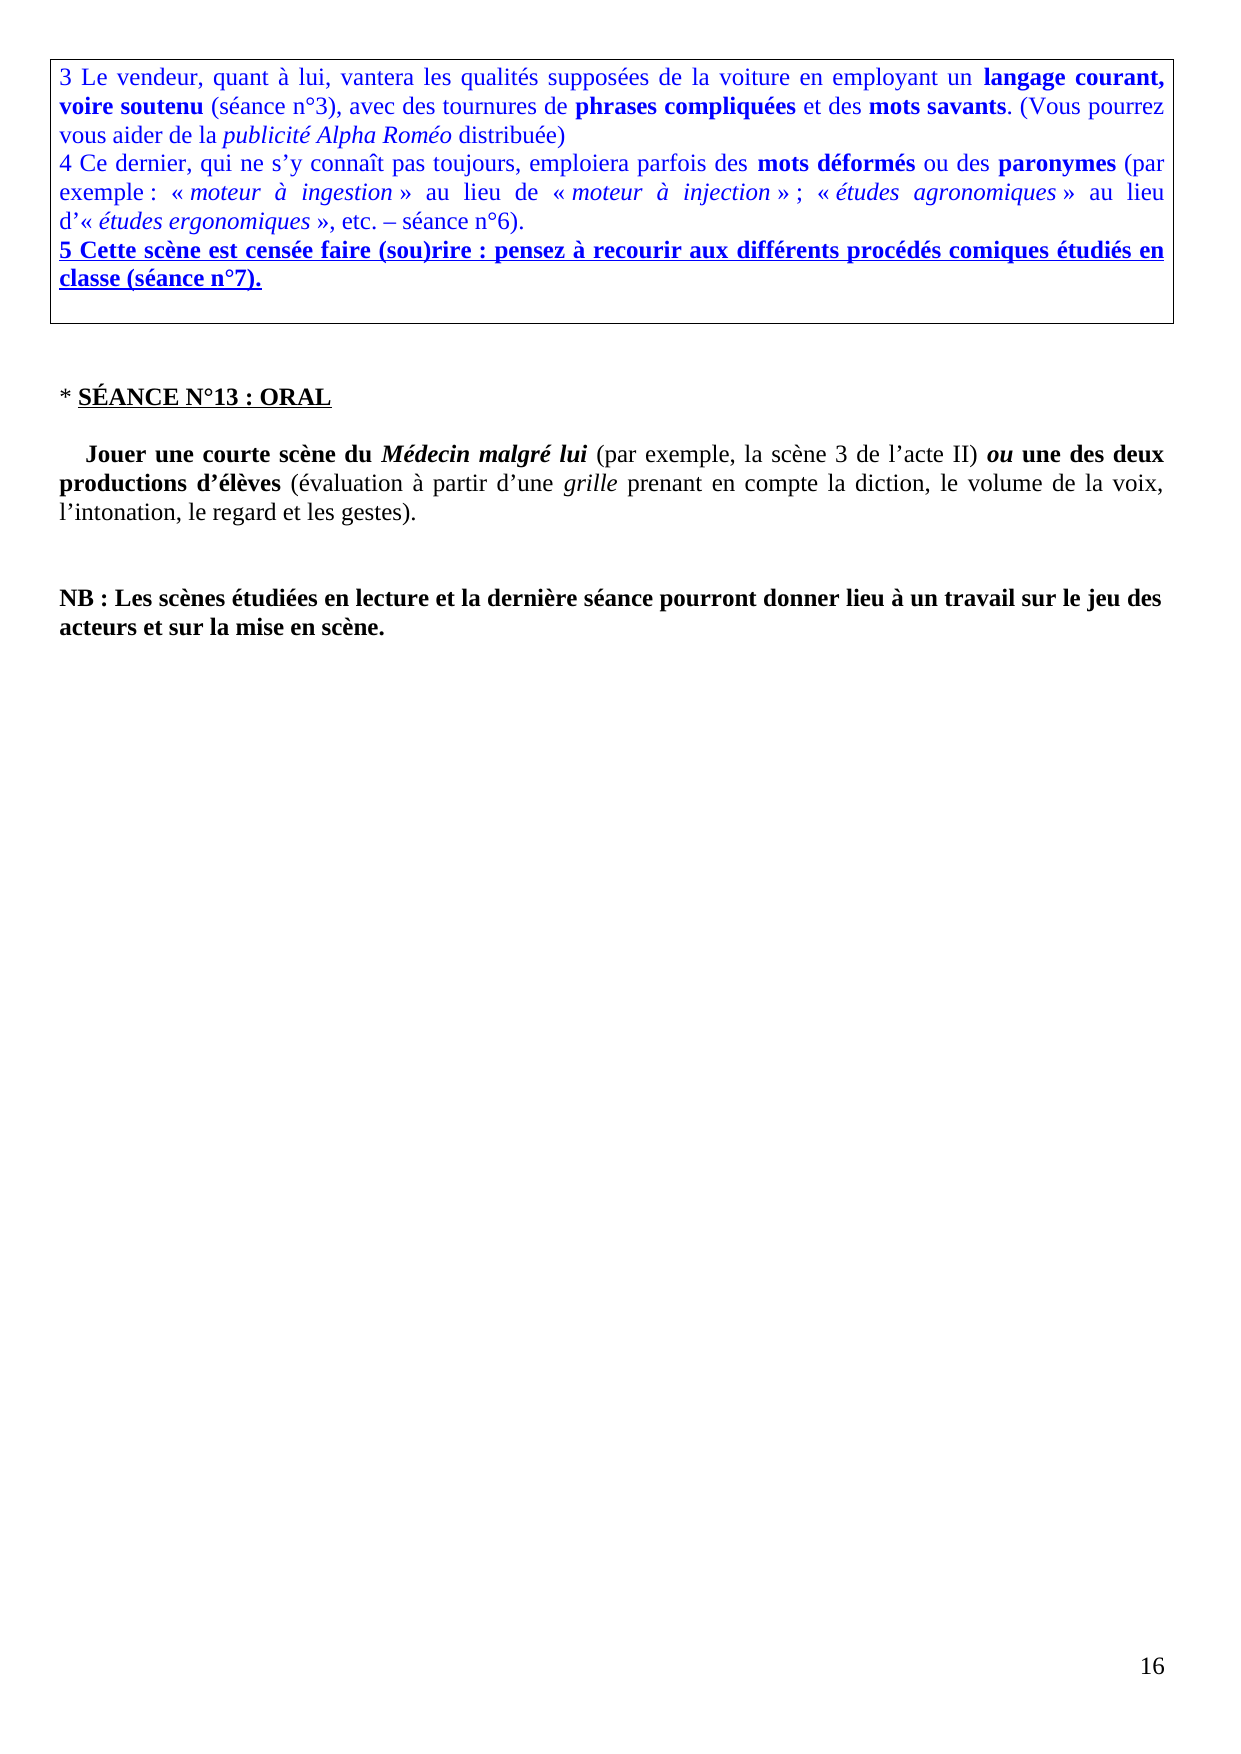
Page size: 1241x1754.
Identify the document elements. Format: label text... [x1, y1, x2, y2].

text 3 Le vendeur, quant à lui, vantera les qualités supposées de la voiture en employant un langage courant, voire soutenu (séance n°3), avec des tournures de phrases compliquées et des mots savants. (Vous pourrez vous aider de la publicité Alpha Roméo distribuée) [51, 60, 1173, 148]
text 4 Ce dernier, qui ne s’y connaît pas toujours, emploiera parfois des mots déformés ou des paronymes (par exemple : « moteur à ingestion » au lieu de « moteur à injection » ; « études agronomiques » au lieu d’« études ergonomiques », etc. – séance n°6). [59, 148, 1164, 235]
text 5 Cette scène est censée faire (sou)rire : pensez à recourir aux différents procédés comiques étudiés en [59, 235, 1164, 260]
text classe (séance n°7). [59, 261, 1164, 292]
text * SÉANCE N°13 : ORAL [59, 382, 1164, 410]
text Jouer une courte scène du Médecin malgré lui (par exemple, la scène 3 de l’acte II) ou une des deux productions d’élèves (évaluation à partir d’une grille prenant en compte la diction, le volume de la voix, l’intonation, le regard et les gestes). [59, 439, 1164, 525]
text NB : Les scènes étudiées en lecture et la dernière séance pourront donner lieu à un travail sur le jeu des acteurs et sur la mise en scène. [59, 583, 1164, 640]
